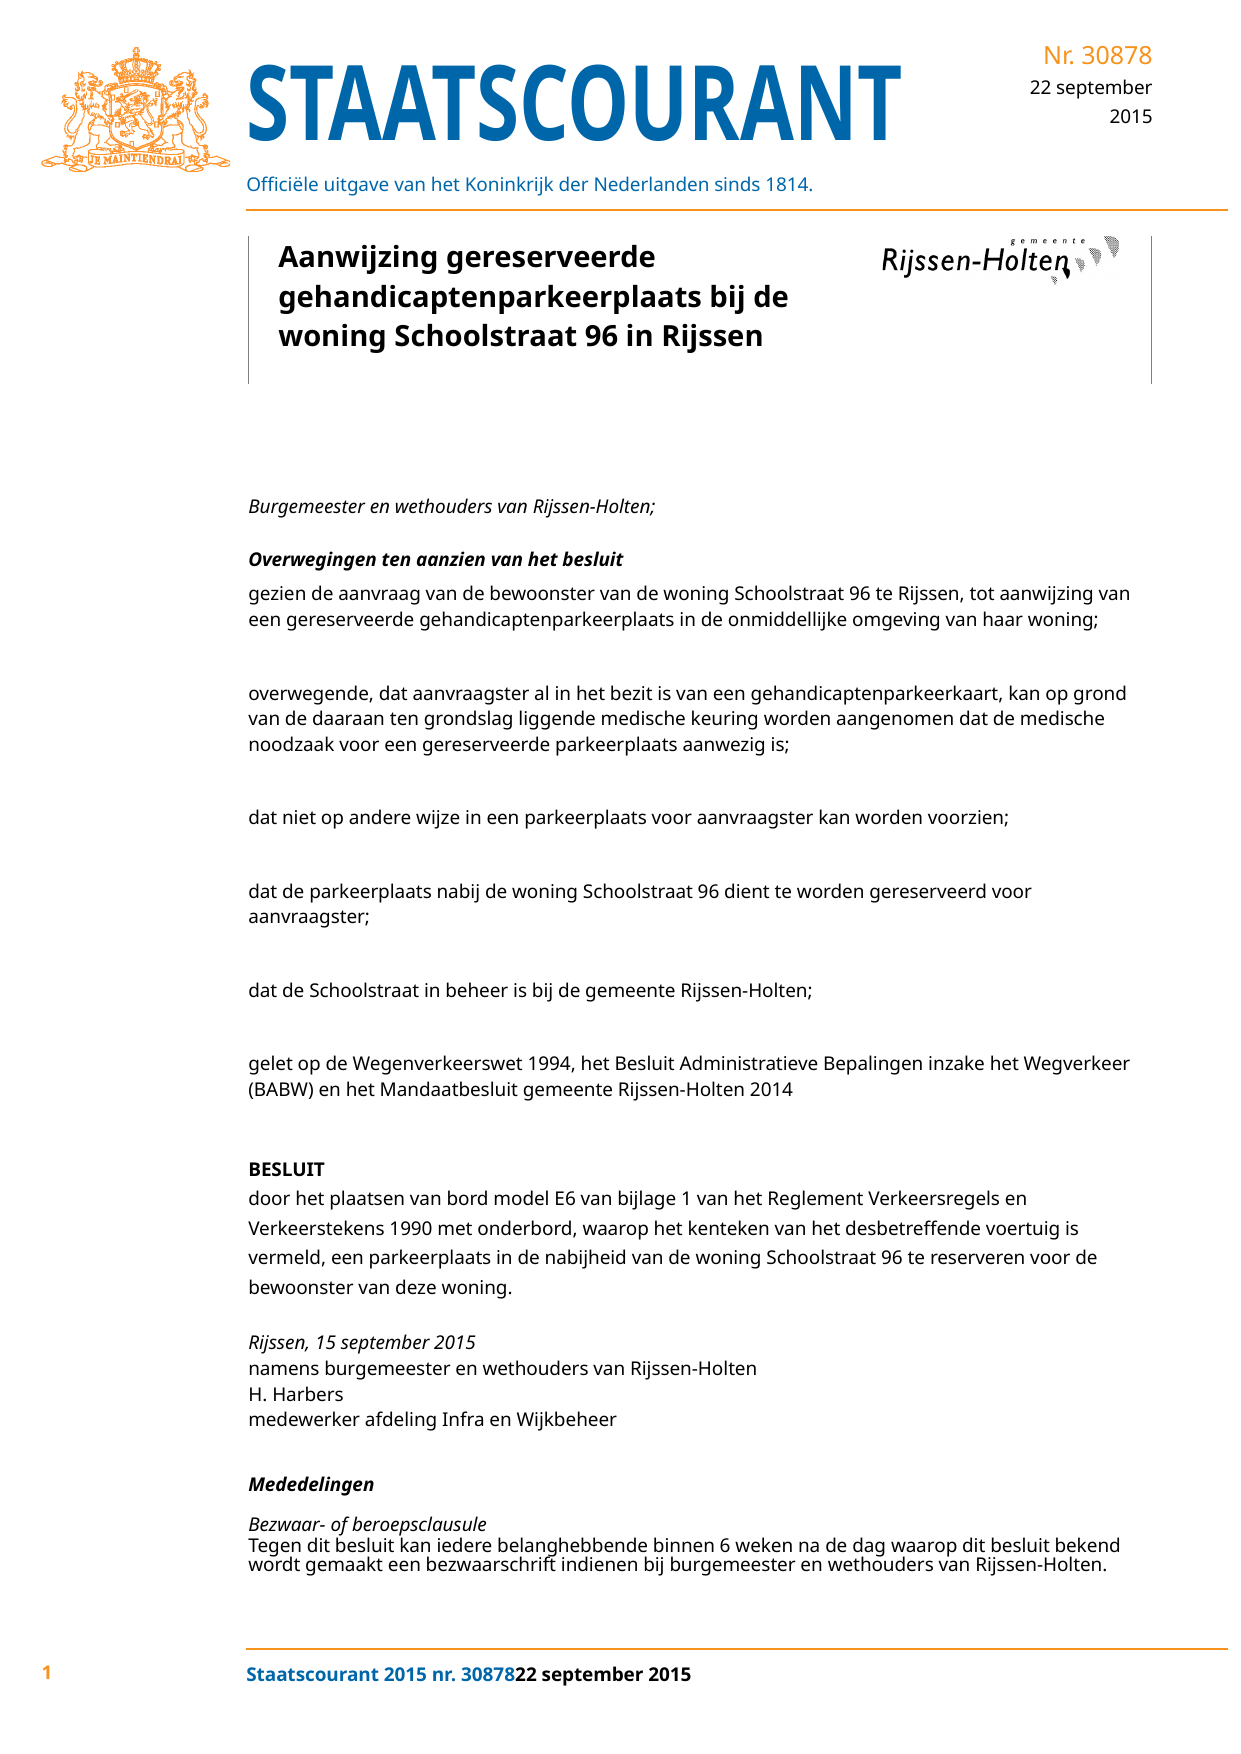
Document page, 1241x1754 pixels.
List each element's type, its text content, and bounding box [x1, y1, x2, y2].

text Bezwaar- of beroepsclausule [248, 1511, 1152, 1537]
text BESLUIT [248, 1156, 1152, 1181]
table_header [850, 236, 1151, 384]
picture [882, 236, 1119, 285]
text Overwegingen ten aanzien van het besluit [248, 547, 1152, 572]
table_header Aanwijzing gereserveerde gehandicaptenparkeerplaats bij de woning Schoolstraat 96 in Rijssen [249, 236, 850, 384]
text dat de parkeerplaats nabij de woning Schoolstraat 96 dient te worden gereserveerd voor aanvraagster; [248, 878, 1152, 929]
text medewerker afdeling Infra en Wijkbeheer [248, 1407, 1152, 1432]
picture [41, 47, 231, 172]
text overwegende, dat aanvraagster al in het bezit is van een gehandicaptenparkeerkaart, kan op grond van de daaraan ten grondslag liggende medische keuring worden aangenomen dat de medische noodzaak voor een gereserveerde parkeerplaats aanwezig is; [248, 680, 1152, 757]
text Rijssen, 15 september 2015 [248, 1329, 1152, 1355]
text gelet op de Wegenverkeerswet 1994, het Besluit Administratieve Bepalingen inzake het Wegverkeer (BABW) en het Mandaatbesluit gemeente Rijssen-Holten 2014 [248, 1050, 1152, 1102]
text dat de Schoolstraat in beheer is bij de gemeente Rijssen-Holten; [248, 977, 1152, 1003]
text door het plaatsen van bord model E6 van bijlage 1 van het Reglement Verkeersregels en Verkeerstekens 1990 met onderbord, waarop het kenteken van het desbetreffende voertuig is vermeld, een parkeerplaats in de nabijheid van de woning Schoolstraat 96 te reserveren voor de bewoonster van deze woning. [248, 1185, 1152, 1300]
text gezien de aanvraag van de bewoonster van de woning Schoolstraat 96 te Rijssen, tot aanwijzing van een gereserveerde gehandicaptenparkeerplaats in de onmiddellijke omgeving van haar woning; [248, 581, 1152, 632]
text namens burgemeester en wethouders van Rijssen-Holten [248, 1355, 1152, 1381]
text dat niet op andere wijze in een parkeerplaats voor aanvraagster kan worden voorzien; [248, 804, 1152, 830]
text Burgemeester en wethouders van Rijssen-Holten; [248, 494, 1152, 519]
text H. Harbers [248, 1381, 1152, 1407]
text Tegen dit besluit kan iedere belanghebbende binnen 6 weken na de dag waarop dit besluit bekend wordt gemaakt een bezwaarschrift indienen bij burgemeester en wethouders van Rijssen-Holten. [248, 1537, 1152, 1575]
text Mededelingen [248, 1472, 1152, 1497]
